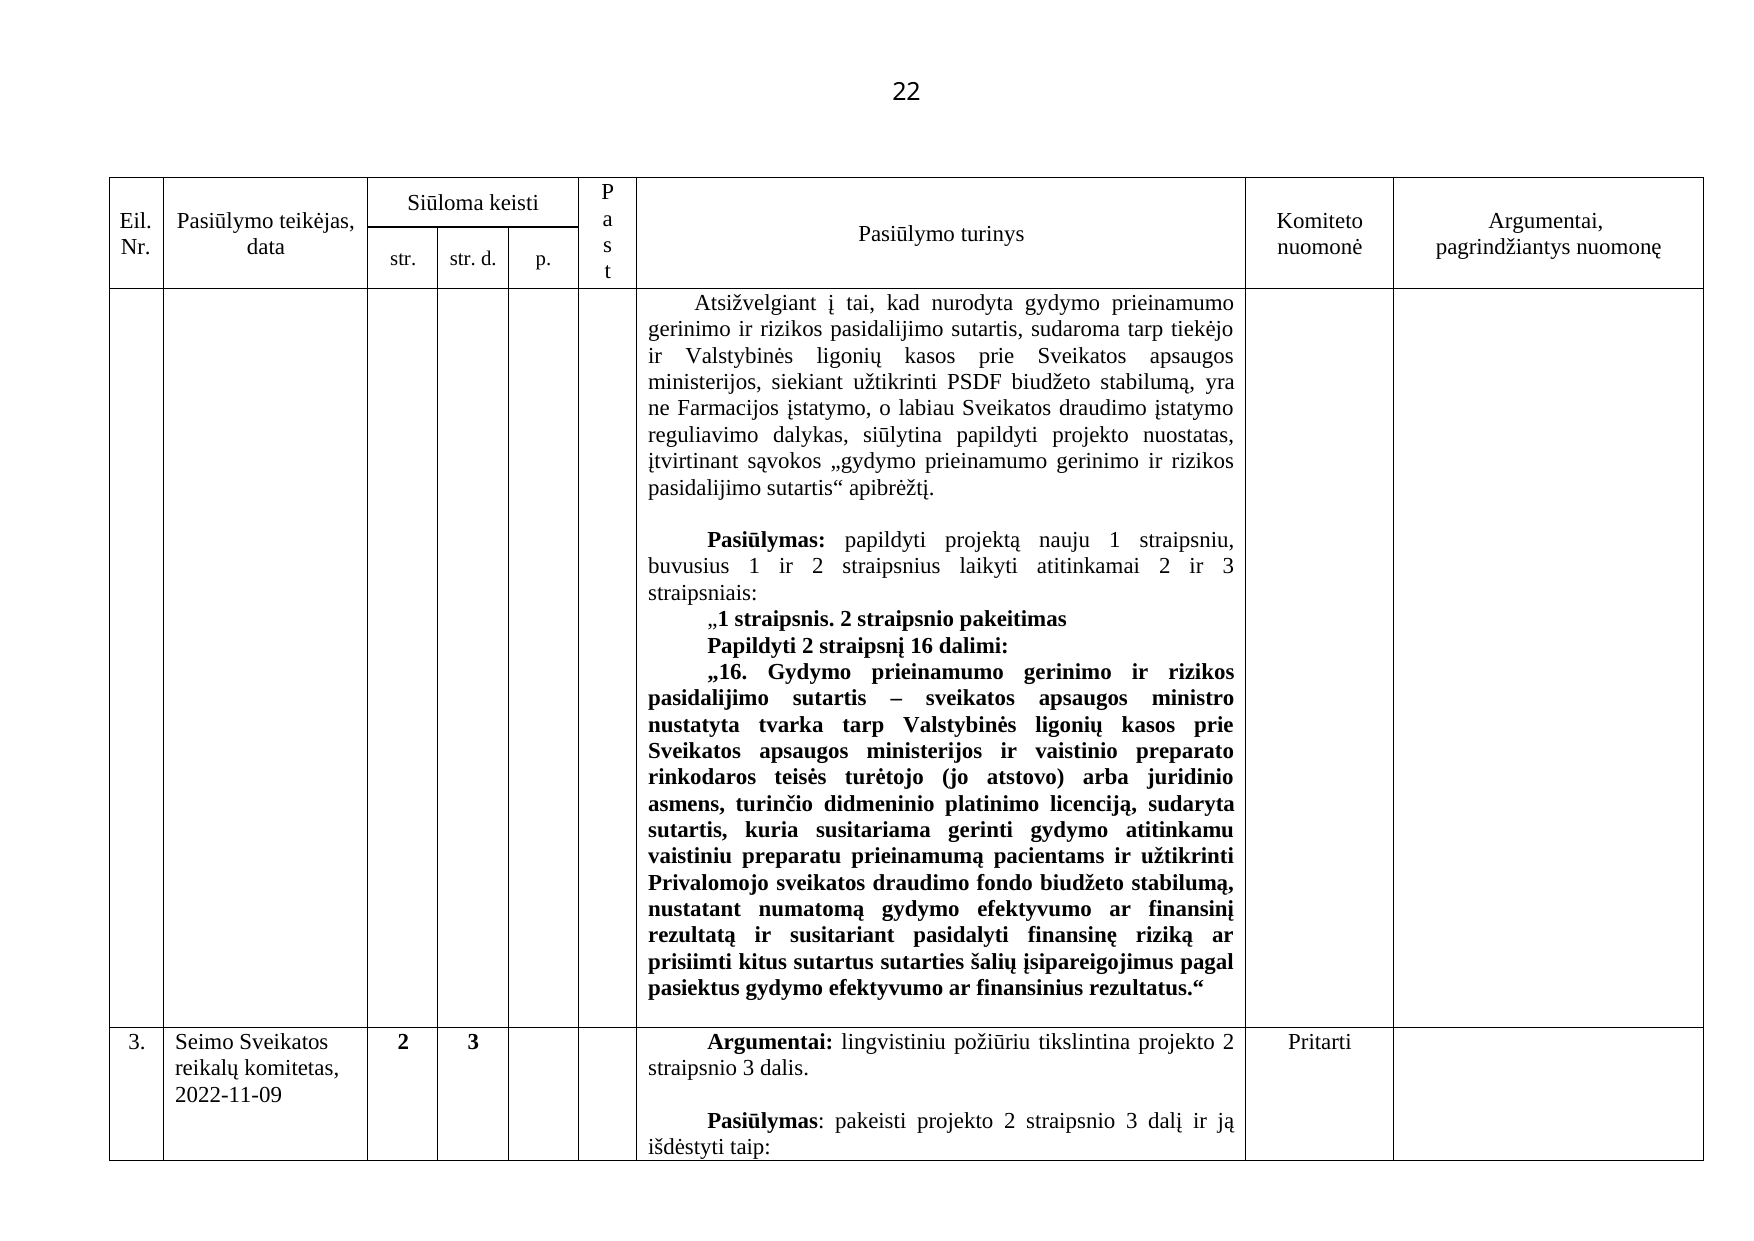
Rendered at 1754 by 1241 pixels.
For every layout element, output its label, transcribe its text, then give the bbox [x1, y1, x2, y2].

table_cell [509, 1028, 578, 1160]
table_cell str. [368, 228, 437, 288]
table_cell N [579, 289, 636, 1027]
table_cell Atsižvelgiant į tai, kad nurodyta gydymo prieinamumo gerinimo ir rizikos pasidalijimo sutartis, sudaroma tarp tiekėjo ir Valstybinės ligonių kasos prie Sveikatos apsaugos ministerijos, siekiant užtikrinti PSDF biudžeto stabilumą, yra ne Farmacijos įstatymo, o labiau Sveikatos draudimo įstatymo reguliavimo dalykas, siūlytina papildyti projekto nuostatas, įtvirtinant sąvokos „gydymo prieinamumo gerinimo ir rizikos pasidalijimo sutartis“ apibrėžtį. Pasiūlymas: papildyti projektą nauju 1 straipsniu, buvusius 1 ir 2 straipsnius laikyti atitinkamai 2 ir 3 straipsniais: „1 straipsnis. 2 straipsnio pakeitimas Papildyti 2 straipsnį 16 dalimi: „16. Gydymo prieinamumo gerinimo ir rizikos pasidalijimo sutartis – sveikatos apsaugos ministro nustatyta tvarka tarp Valstybinės ligonių kasos prie Sveikatos apsaugos ministerijos ir vaistinio preparato rinkodaros teisės turėtojo (jo atstovo) arba juridinio asmens, turinčio didmeninio platinimo licenciją, sudaryta sutartis, kuria susitariama gerinti gydymo atitinkamu vaistiniu preparatu prieinamumą pacientams ir užtikrinti Privalomojo sveikatos draudimo fondo biudžeto stabilumą, nustatant numatomą gydymo efektyvumo ar finansinį rezultatą ir susitariant pasidalyti finansinę riziką ar prisiimti kitus sutartus sutarties šalių įsipareigojimus pagal pasiektus gydymo efektyvumo ar finansinius rezultatus.“ [637, 289, 1245, 1027]
table_header Pasiūlymo teikėjas, data [164, 178, 367, 288]
table_cell [579, 1028, 636, 1160]
table_cell [110, 289, 163, 1027]
table_cell 2 [368, 1028, 437, 1160]
table_cell str. d. [438, 228, 508, 288]
table_cell [509, 289, 578, 1027]
table_cell [1394, 1028, 1703, 1160]
table_header Argumentai, pagrindžiantys nuomonę [1394, 178, 1703, 288]
table_header Pastabos [579, 178, 636, 288]
table_cell [438, 289, 508, 1027]
table_header Eil. Nr. [110, 178, 163, 288]
table_cell Seimo Sveikatos reikalų komitetas, 2022-11-09 [164, 1028, 367, 1160]
table_cell p. [509, 228, 578, 288]
table_cell Argumentai: lingvistiniu požiūriu tikslintina projekto 2 straipsnio 3 dalis. Pasiūlymas: pakeisti projekto 2 straipsnio 3 dalį ir ją išdėstyti taip: [637, 1028, 1245, 1160]
table_cell 3 [438, 1028, 508, 1160]
table_header Pasiūlymo turinys [637, 178, 1245, 288]
table_header Komiteto nuomonė [1246, 178, 1393, 288]
table_cell [368, 289, 437, 1027]
table_header Siūloma keisti [368, 178, 578, 226]
table_cell [164, 289, 367, 1027]
table_cell Pritarti [1246, 1028, 1393, 1160]
table_cell 3. [110, 1028, 163, 1160]
table_cell [1246, 289, 1393, 1027]
table_cell [1394, 289, 1703, 1027]
